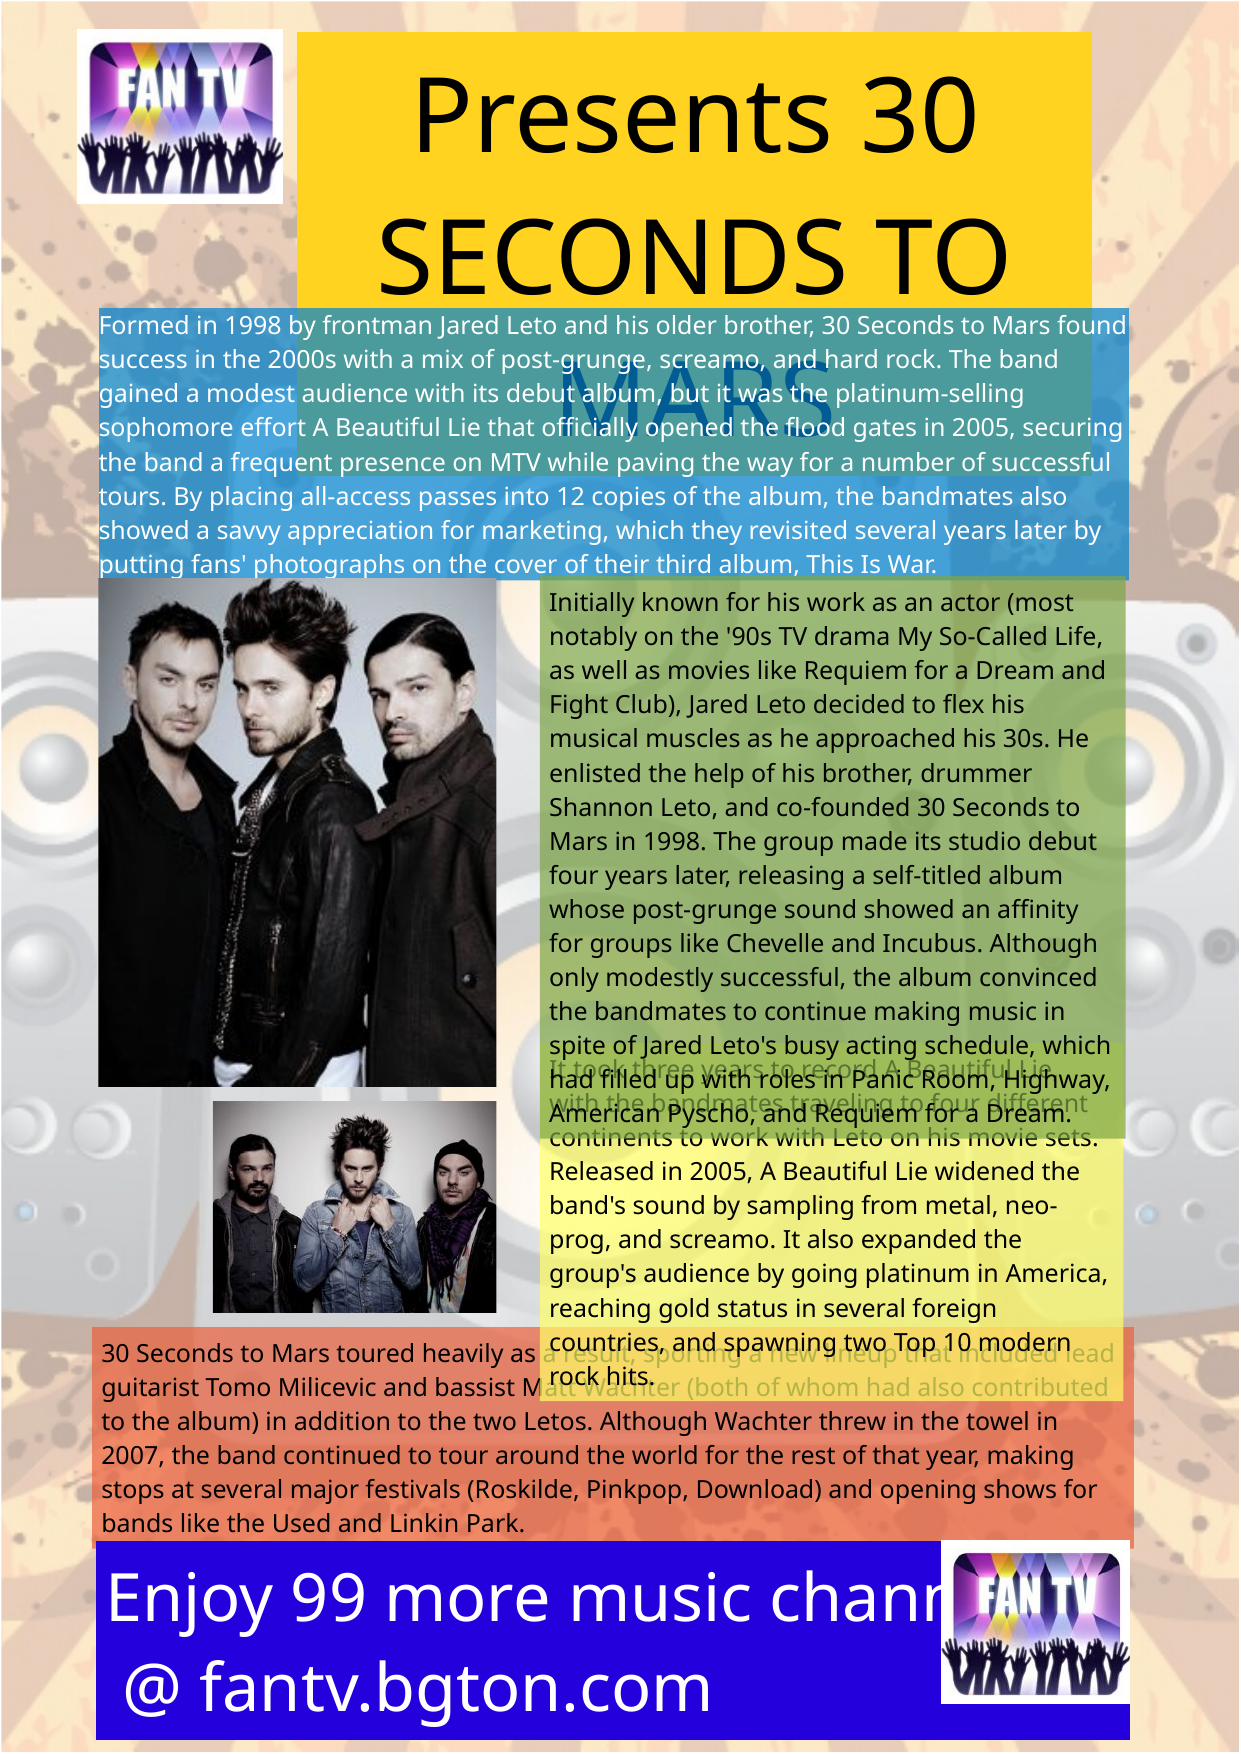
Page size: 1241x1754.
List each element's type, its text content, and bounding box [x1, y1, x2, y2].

text Presents 30 SECONDS TO MARS [306, 41, 1083, 307]
text It took three years to record A Beautiful Lie, with the bandmates traveling to four different continents to work with Leto on his movie sets. Released in 2005, A Beautiful Lie widened the band's sound by sampling from metal, neo-prog, and screamo. It also expanded the group's audience by going platinum in America, reaching gold status in several foreign countries, and spawning two Top 10 modern rock hits. [549, 1139, 1114, 1392]
text 30 Seconds to Mars toured heavily as a result, sporting a new lineup that included lead guitarist Tomo Milicevic and bassist Matt Wachter (both of whom had also contributed to the album) in addition to the two Letos. Although Wachter threw in the towel in 2007, the band continued to tour around the world for the rest of that year, making stops at several major festivals (Roskilde, Pinkpop, Download) and opening shows for bands like the Used and Linkin Park. [101, 1335, 1125, 1540]
picture [1, 1, 1239, 1752]
text Enjoy 99 more music channels @ fantv.bgton.com [105, 1550, 1121, 1731]
text Initially known for his work as an actor (most notably on the '90s TV drama My So-Called Life, as well as movies like Requiem for a Dream and Fight Club), Jared Leto decided to flex his musical muscles as he approached his 30s. He enlisted the help of his brother, drummer Shannon Leto, and co-founded 30 Seconds to Mars in 1998. The group made its studio debut four years later, releasing a self-titled album whose post-grunge sound showed an affinity for groups like Chevelle and Incubus. Although only modestly successful, the album convinced the bandmates to continue making music in spite of Jared Leto's busy acting schedule, which had filled up with roles in Panic Room, Highway, American Pyscho, and Requiem for a Dream. [549, 585, 1117, 1130]
text Formed in 1998 by frontman Jared Leto and his older brother, 30 Seconds to Mars found success in the 2000s with a mix of post-grunge, screamo, and hard rock. The band gained a modest audience with its debut album, but it was the platinum-selling sophomore effort A Beautiful Lie that officially opened the flood gates in 2005, securing the band a frequent presence on MTV while paving the way for a number of successful tours. By placing all-access passes into 12 copies of the album, the bandmates also showed a savvy appreciation for marketing, which they revisited several years later by putting fans' photographs on the cover of their third album, This Is War. [98, 308, 1129, 580]
